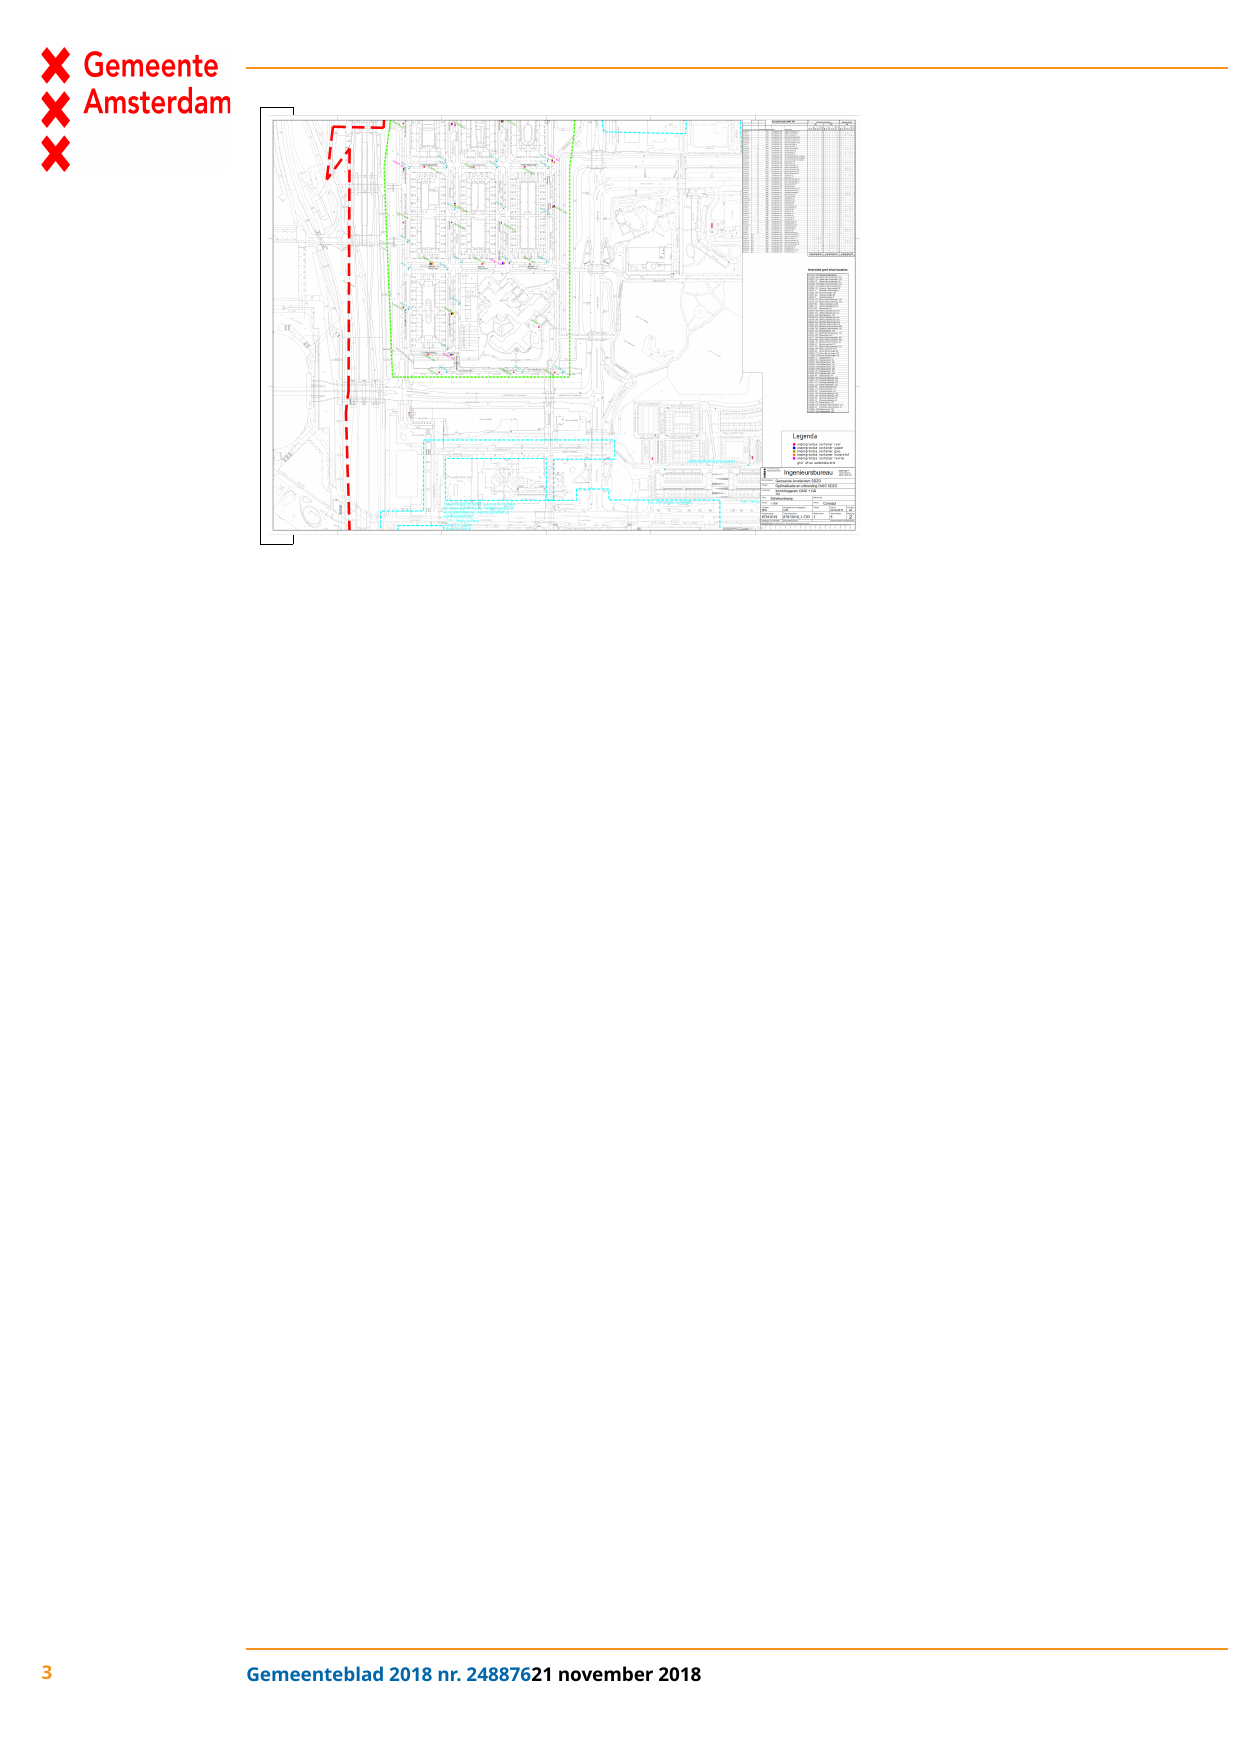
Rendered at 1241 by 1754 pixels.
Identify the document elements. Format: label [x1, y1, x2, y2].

picture [268, 115, 860, 535]
picture [41, 47, 231, 172]
